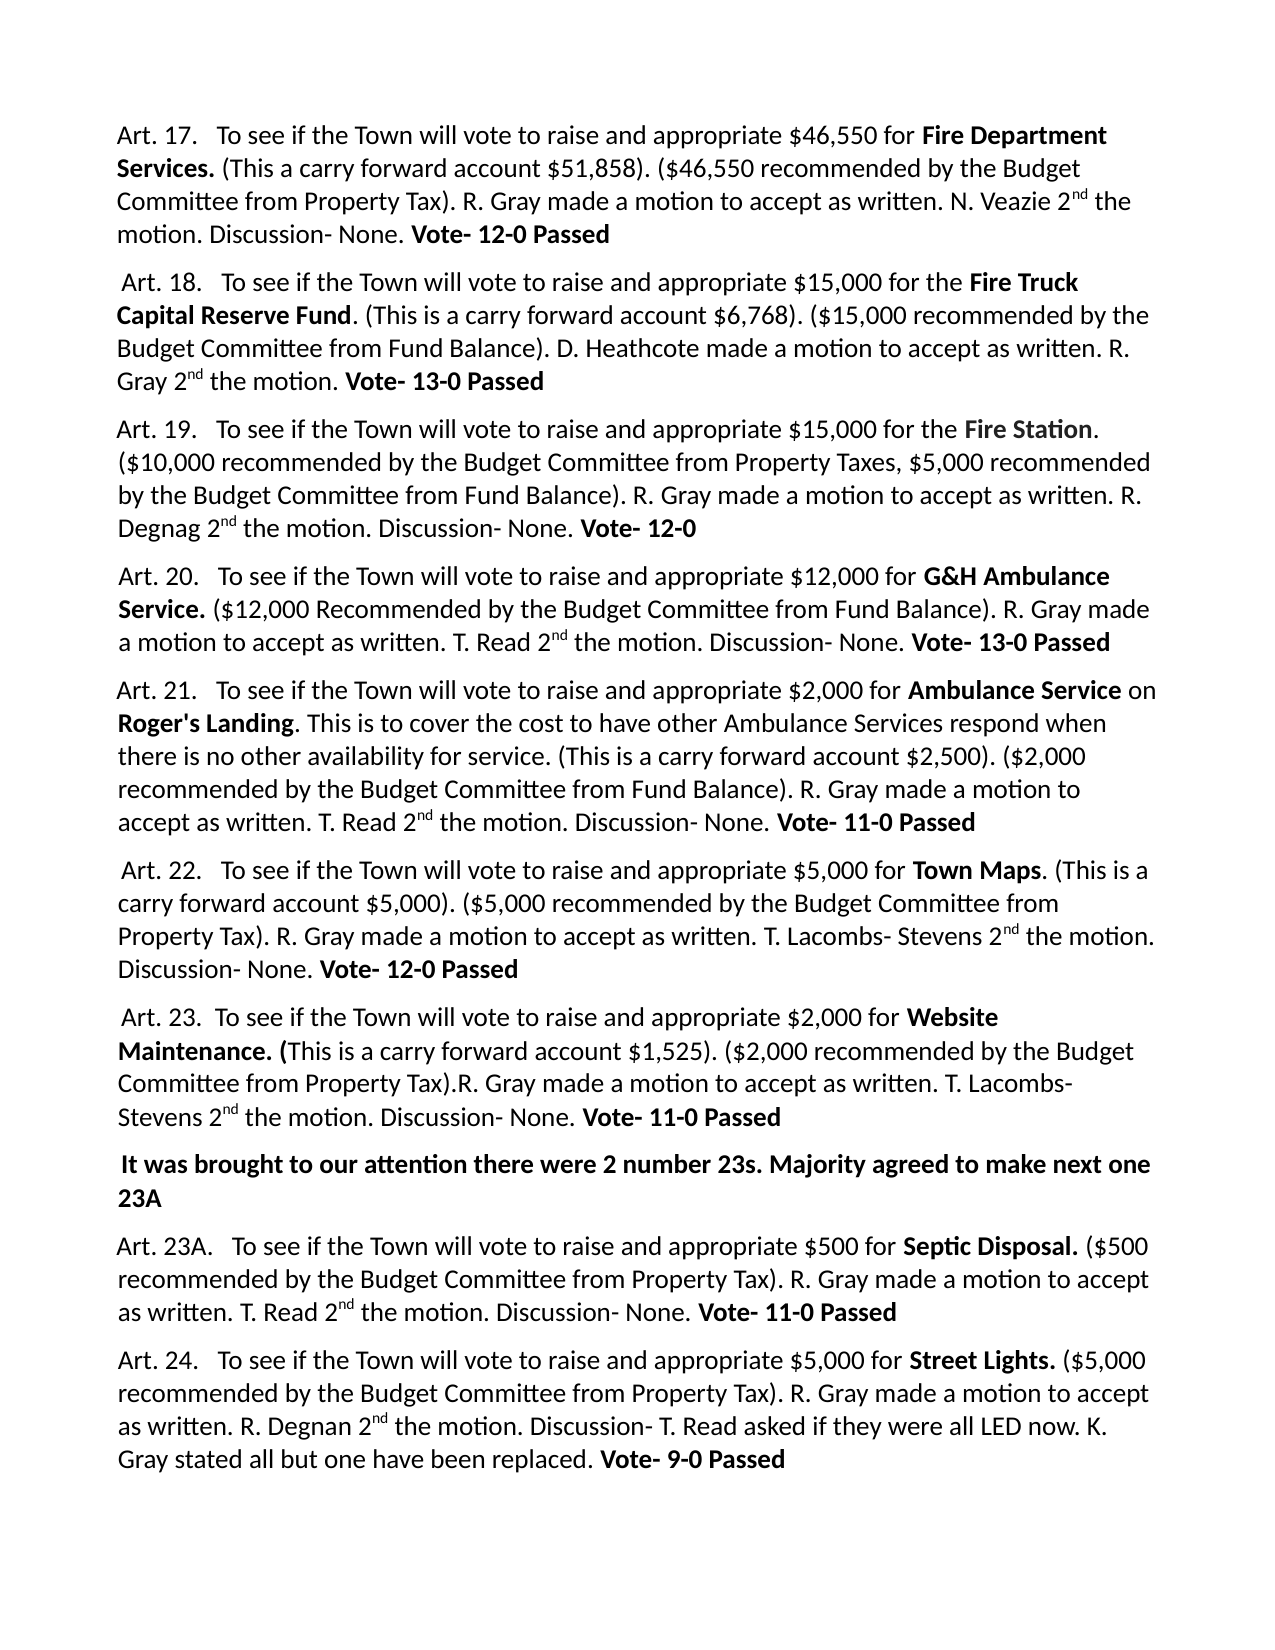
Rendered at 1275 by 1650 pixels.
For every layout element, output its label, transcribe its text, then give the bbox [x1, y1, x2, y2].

text Art. 18. To see if the Town will vote to raise and appropriate $15,000 for the Fire Truck Capital Reserve Fund. (This is a carry forward account $6,768). ($15,000 recommended by the Budget Committee from Fund Balance). D. Heathcote made a motion to accept as written. R. Gray 2nd the motion. Vote- 13-0 Passed [115, 265, 1157, 397]
text Art. 21. To see if the Town will vote to raise and appropriate $2,000 for Ambulance Service on Roger's Landing. This is to cover the cost to have other Ambulance Services respond when there is no other availability for service. (This is a carry forward account $2,500). ($2,000 recommended by the Budget Committee from Fund Balance). R. Gray made a motion to accept as written. T. Read 2nd the motion. Discussion- None. Vote- 11-0 Passed [116, 673, 1157, 838]
text It was brought to our attention there were 2 number 23s. Majority agreed to make next one 23A [103, 1148, 1157, 1214]
text Art. 23. To see if the Town will vote to raise and appropriate $2,000 for Website Maintenance. (This is a carry forward account $1,525). ($2,000 recommended by the Budget Committee from Property Tax).R. Gray made a motion to accept as written. T. Lacombs- Stevens 2nd the motion. Discussion- None. Vote- 11-0 Passed [103, 1001, 1157, 1133]
text Art. 19. To see if the Town will vote to raise and appropriate $15,000 for the Fire Station. ($10,000 recommended by the Budget Committee from Property Taxes, $5,000 recommended by the Budget Committee from Fund Balance). R. Gray made a motion to accept as written. R. Degnag 2nd the motion. Discussion- None. Vote- 12-0 [116, 412, 1157, 544]
text Art. 17. To see if the Town will vote to raise and appropriate $46,550 for Fire Department Services. (This a carry forward account $51,858). ($46,550 recommended by the Budget Committee from Property Tax). R. Gray made a motion to accept as written. N. Veazie 2nd the motion. Discussion- None. Vote- 12-0 Passed [117, 118, 1157, 250]
text Art. 22. To see if the Town will vote to raise and appropriate $5,000 for Town Maps. (This is a carry forward account $5,000). ($5,000 recommended by the Budget Committee from Property Tax). R. Gray made a motion to accept as written. T. Lacombs- Stevens 2nd the motion. Discussion- None. Vote- 12-0 Passed [103, 853, 1157, 986]
text Art. 23A. To see if the Town will vote to raise and appropriate $500 for Septic Disposal. ($500 recommended by the Budget Committee from Property Tax). R. Gray made a motion to accept as written. T. Read 2nd the motion. Discussion- None. Vote- 11-0 Passed [116, 1229, 1157, 1328]
text Art. 24. To see if the Town will vote to raise and appropriate $5,000 for Street Lights. ($5,000 recommended by the Budget Committee from Property Tax). R. Gray made a motion to accept as written. R. Degnan 2nd the motion. Discussion- T. Read asked if they were all LED now. K. Gray stated all but one have been replaced. Vote- 9-0 Passed [118, 1343, 1157, 1475]
text Art. 20. To see if the Town will vote to raise and appropriate $12,000 for G&H Ambulance Service. ($12,000 Recommended by the Budget Committee from Fund Balance). R. Gray made a motion to accept as written. T. Read 2nd the motion. Discussion- None. Vote- 13-0 Passed [118, 559, 1157, 658]
